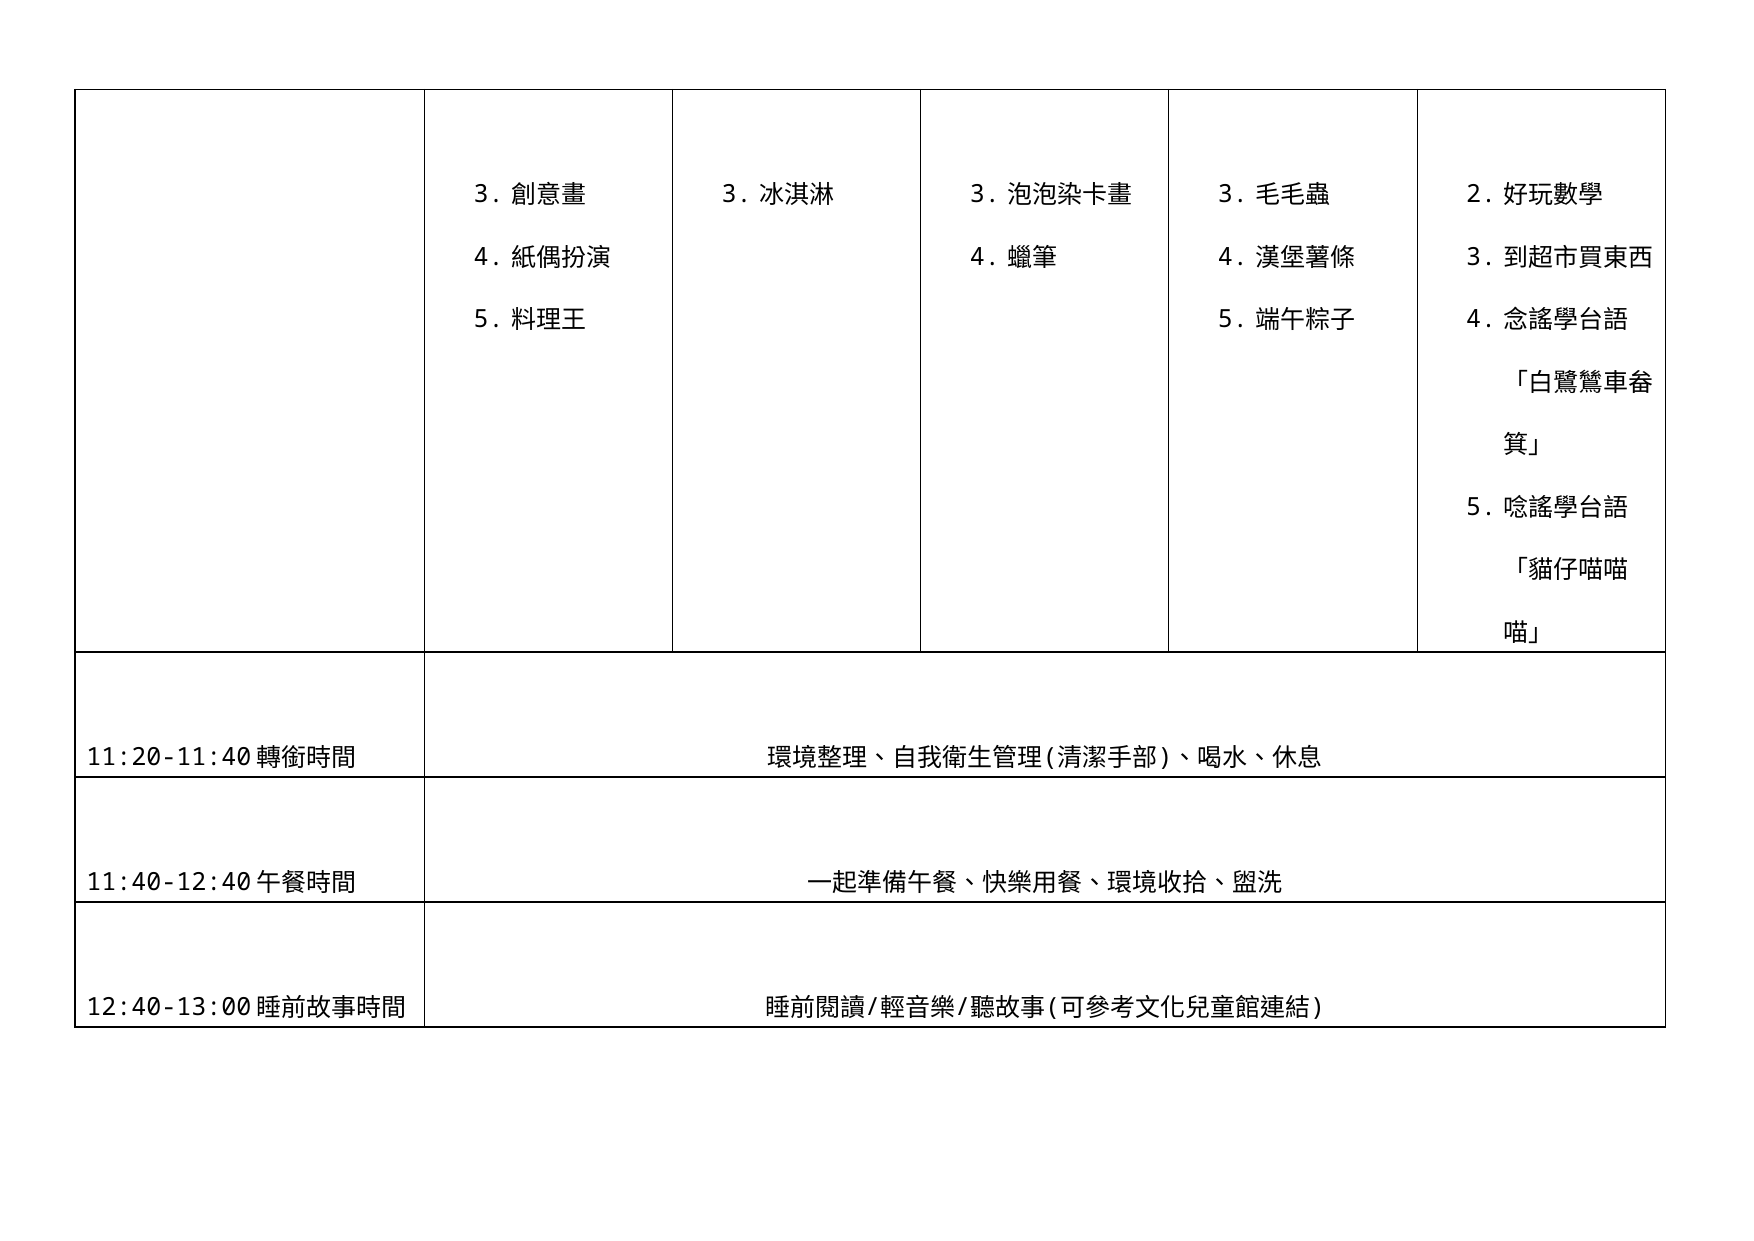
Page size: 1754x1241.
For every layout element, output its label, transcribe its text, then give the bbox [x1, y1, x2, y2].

table_cell 環境整理、自我衛生管理(清潔手部)、喝水、休息 [425, 653, 1665, 776]
table_cell [76, 90, 424, 651]
table_cell 繪畫： 溶鹽畫 手印畫 泡泡染卡畫 蠟筆 [921, 90, 1168, 651]
table_cell 11:20-11:40轉銜時間 [76, 653, 424, 776]
table_cell 剪紙： 花藝創作 杯子偶 創意畫 紙偶扮演 料理王 [425, 90, 672, 651]
table_cell 睡前閱讀/輕音樂/聽故事(可參考文化兒童館連結) [425, 903, 1665, 1026]
table_cell 一起準備午餐、快樂用餐、環境收拾、盥洗 [425, 778, 1665, 901]
table_cell 12:40-13:00睡前故事時間 [76, 903, 424, 1026]
table_cell 11:40-12:40午餐時間 [76, 778, 424, 901]
table_cell 捏塑： 糖果 章魚 毛毛蟲 漢堡薯條 端午粽子 [1169, 90, 1417, 651]
table_cell 摺紙： 動物摺紙 美麗小天使 冰淇淋 [673, 90, 920, 651]
table_cell 影片賞析： 有趣符號ㄅㄆㄇ 好玩數學 到超市買東西 念謠學台語「白鷺鷥車畚箕」 唸謠學台語「貓仔喵喵喵」 [1418, 90, 1665, 651]
